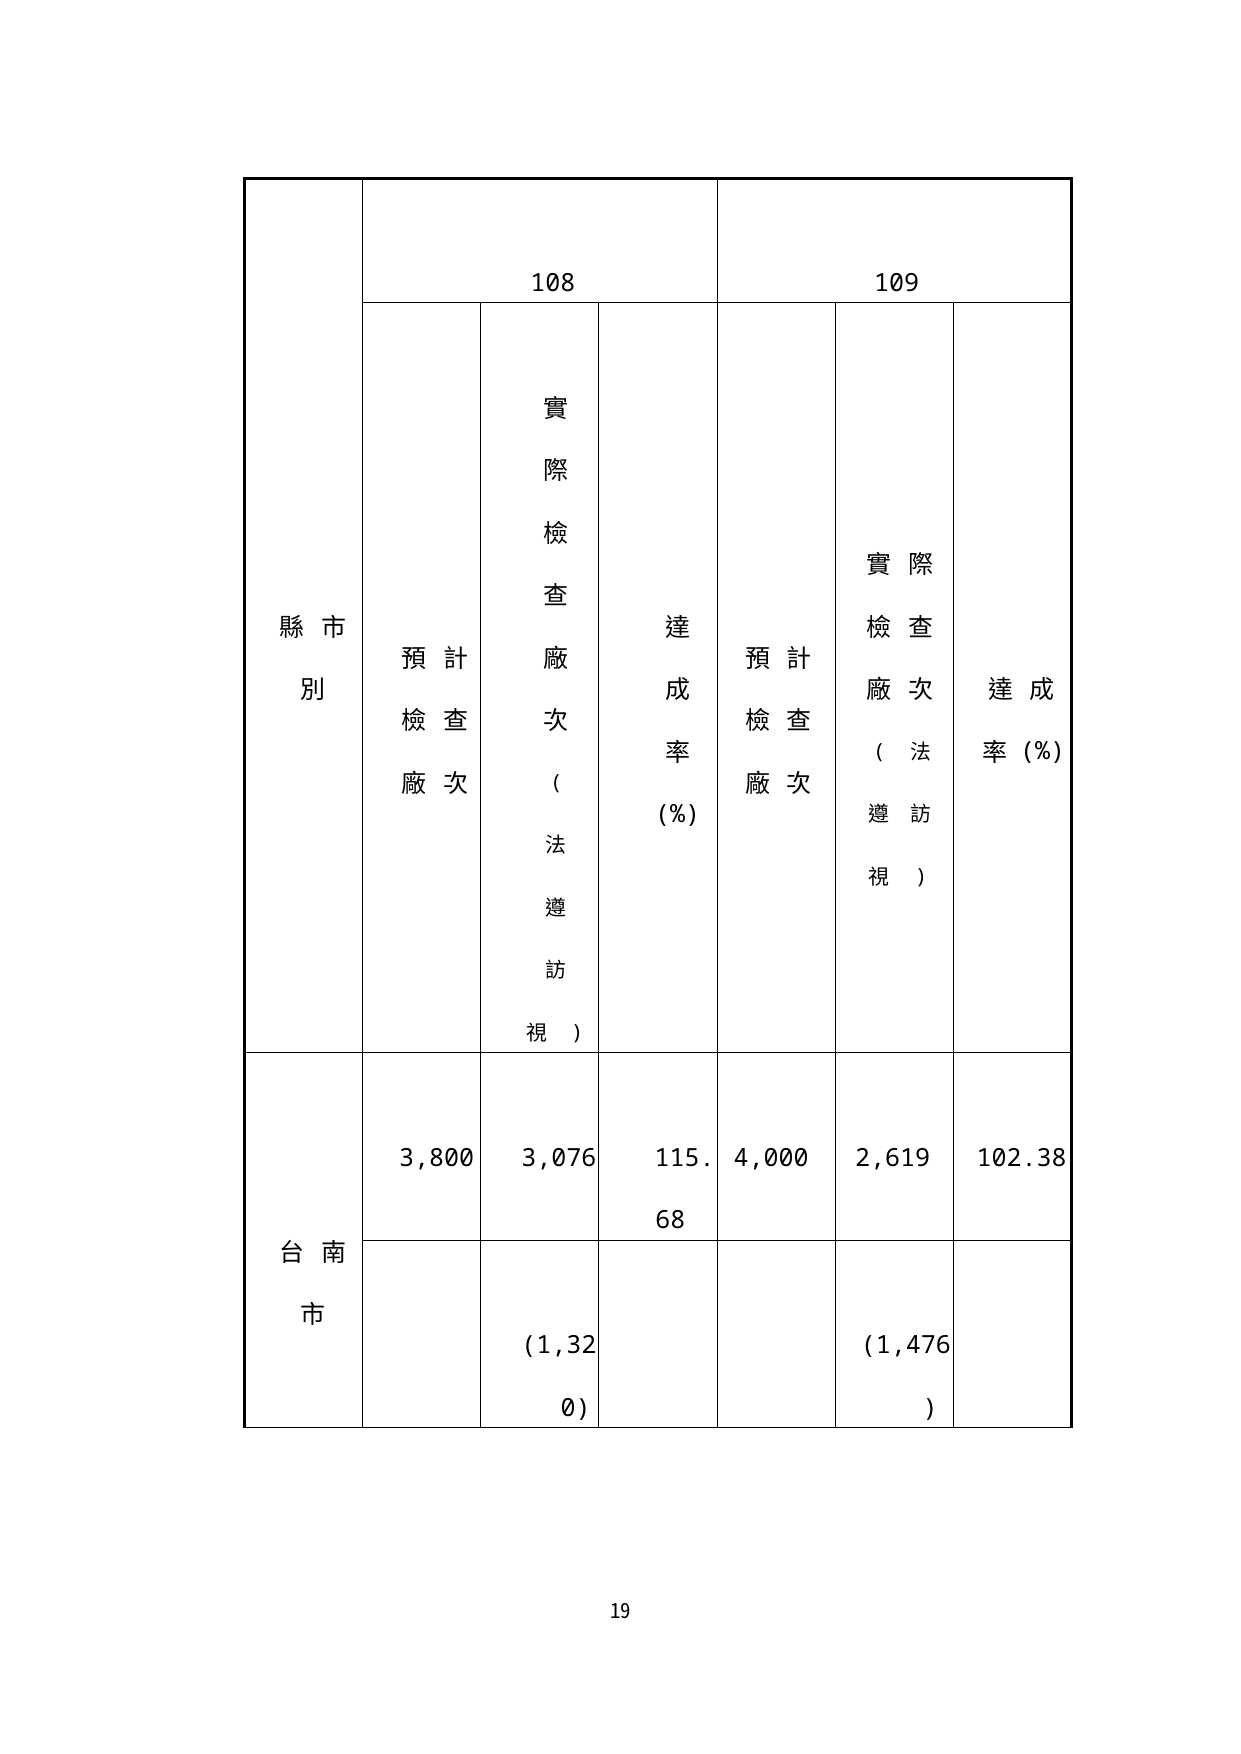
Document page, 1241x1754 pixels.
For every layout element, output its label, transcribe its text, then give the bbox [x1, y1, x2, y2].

table_cell 實際檢查廠次 (法遵訪視) [836, 303, 953, 1052]
table_cell 實際檢查廠次 (法遵訪視) [481, 303, 598, 1052]
table_header 108 [363, 180, 717, 302]
table_cell 達成率(%) [954, 303, 1070, 1052]
table_cell 預計檢查廠次 [718, 303, 835, 1052]
table_cell 3,076 [481, 1053, 598, 1240]
table_cell (1,476) [836, 1241, 953, 1427]
table_cell 115.68 [599, 1053, 717, 1240]
table_cell [363, 1241, 480, 1427]
table_cell (1,320) [481, 1241, 598, 1427]
table_cell [599, 1241, 717, 1427]
table_header 縣市別 [246, 180, 362, 1052]
table_cell 達成率(%) [599, 303, 717, 1052]
table_cell [718, 1241, 835, 1427]
table_cell 2,619 [836, 1053, 953, 1240]
table_cell [954, 1241, 1070, 1427]
table_cell 預計檢查廠次 [363, 303, 480, 1052]
table_cell 102.38 [954, 1053, 1070, 1240]
table_header 109 [718, 180, 1070, 302]
table_cell 3,800 [363, 1053, 480, 1240]
table_cell 台南市 [246, 1053, 362, 1427]
table_cell 4,000 [718, 1053, 835, 1240]
